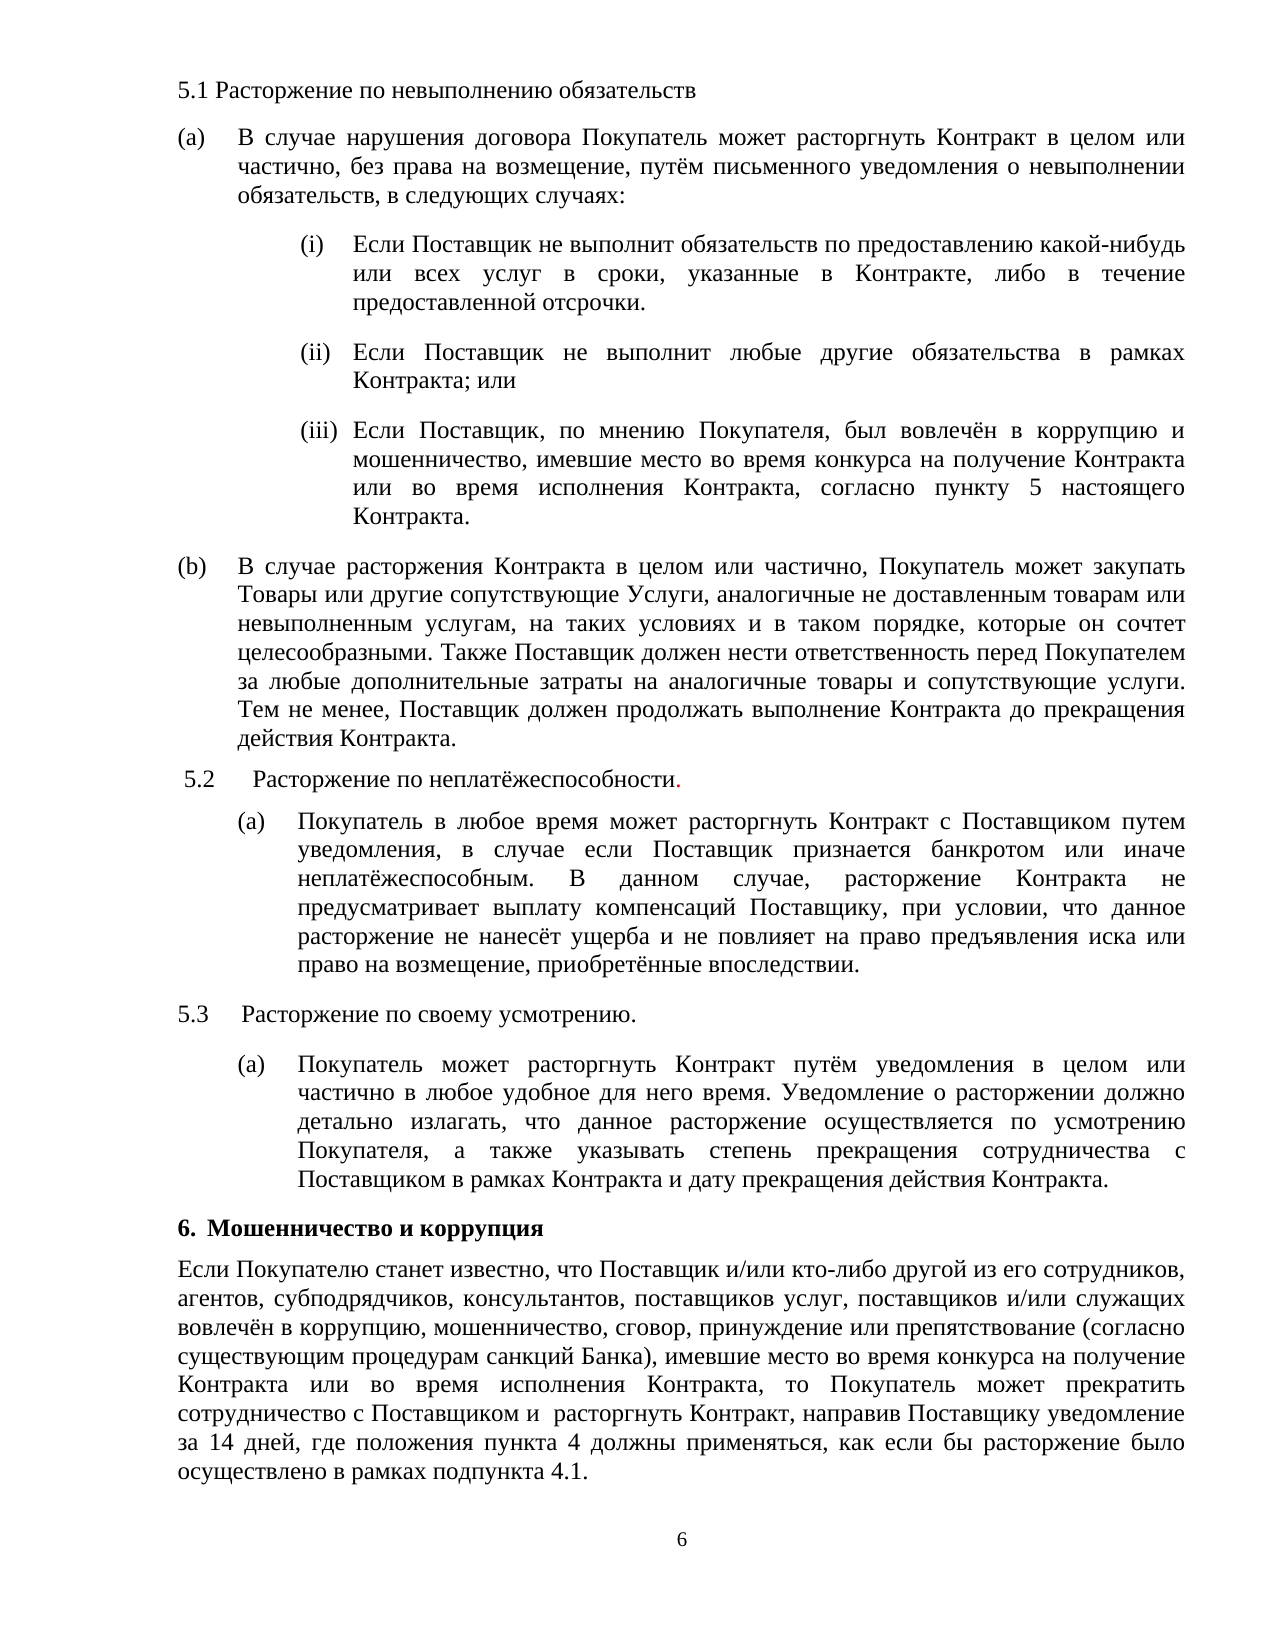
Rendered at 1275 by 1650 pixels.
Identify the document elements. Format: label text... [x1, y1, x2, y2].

list Если Поставщик не выполнит обязательств по предоставлению какой-нибудь или всех услуг в сроки, указанные в Контракте, либо в течение предоставленной отсрочки. [300, 229, 1186, 316]
text 5.3 Расторжение по своему усмотрению. [177, 999, 1186, 1028]
list В случае нарушения договора Покупатель может расторгнуть Контракт в целом или частично, без права на возмещение, путём письменного уведомления о невыполнении обязательств, в следующих случаях: [177, 122, 1186, 209]
list Если Поставщик, по мнению Покупателя, был вовлечён в коррупцию и мошенничество, имевшие место во время конкурса на получение Контракта или во время исполнения Контракта, согласно пункту 5 настоящего Контракта. [300, 415, 1186, 530]
list Покупатель может расторгнуть Контракт путём уведомления в целом или частично в любое удобное для него время. Уведомление о расторжении должно детально излагать, что данное расторжение осуществляется по усмотрению Покупателя, а также указывать степень прекращения сотрудничества с Поставщиком в рамках Контракта и дату прекращения действия Контракта. [237, 1049, 1186, 1192]
list В случае расторжения Контракта в целом или частично, Покупатель может закупать Товары или другие сопутствующие Услуги, аналогичные не доставленным товарам или невыполненным услугам, на таких условиях и в таком порядке, которые он сочтет целесообразными. Также Поставщик должен нести ответственность перед Покупателем за любые дополнительные затраты на аналогичные товары и сопутствующие услуги. Тем не менее, Поставщик должен продолжать выполнение Контракта до прекращения действия Контракта. [177, 551, 1186, 752]
list Если Поставщик не выполнит любые другие обязательства в рамках Контракта; или [300, 337, 1186, 394]
list Мошенничество и коррупция [177, 1213, 1186, 1242]
text 5.1 Расторжение по невыполнению обязательств [177, 75, 1186, 104]
text 5.2 Расторжение по неплатёжеспособности. [177, 764, 1186, 793]
list Покупатель в любое время может расторгнуть Контракт с Поставщиком путем уведомления, в случае если Поставщик признается банкротом или иначе неплатёжеспособным. В данном случае, расторжение Контракта не предусматривает выплату компенсаций Поставщику, при условии, что данное расторжение не нанесёт ущерба и не повлияет на право предъявления иска или право на возмещение, приобретённые впоследствии. [237, 806, 1186, 978]
text Если Покупателю станет известно, что Поставщик и/или кто-либо другой из его сотрудников, агентов, субподрядчиков, консультантов, поставщиков услуг, поставщиков и/или служащих вовлечён в коррупцию, мошенничество, сговор, принуждение или препятствование (согласно существующим процедурам санкций Банка), имевшие место во время конкурса на получение Контракта или во время исполнения Контракта, то Покупатель может прекратить сотрудничество с Поставщиком и расторгнуть Контракт, направив Поставщику уведомление за 14 дней, где положения пункта 4 должны применяться, как если бы расторжение было осуществлено в рамках подпункта 4.1. [177, 1254, 1186, 1484]
